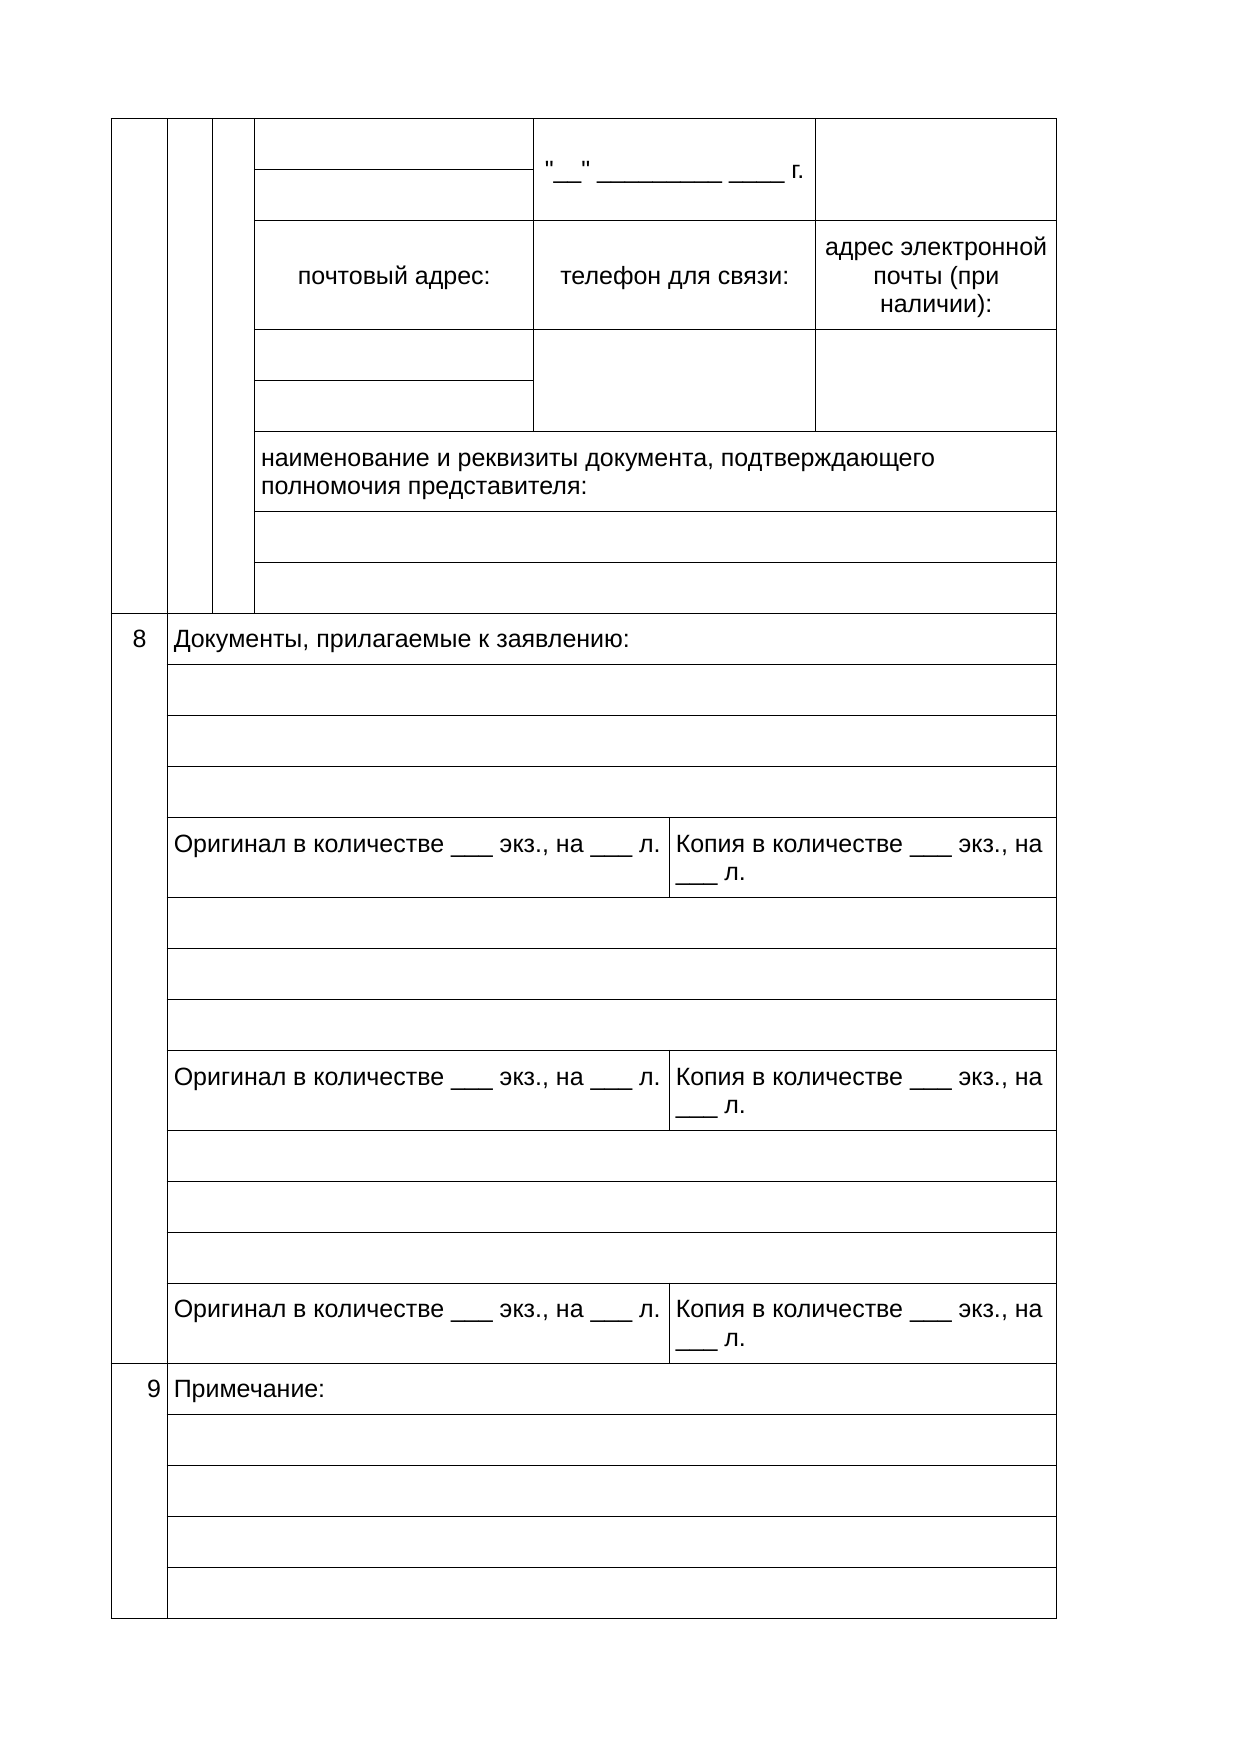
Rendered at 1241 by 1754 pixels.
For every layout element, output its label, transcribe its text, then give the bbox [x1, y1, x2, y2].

table_cell [255, 512, 1056, 562]
table_cell [168, 1517, 1056, 1567]
table_cell Копия в количестве ___ экз., на ___ л. [670, 1284, 1056, 1362]
table_cell [168, 1466, 1056, 1516]
table_cell [534, 330, 815, 431]
table_cell "__" _________ ____ г. [534, 119, 815, 220]
table_cell [255, 119, 533, 169]
table_cell [255, 563, 1056, 613]
table_cell [168, 898, 1056, 948]
table_cell Примечание: [168, 1364, 1056, 1413]
table_cell почтовый адрес: [255, 221, 533, 329]
table_cell [168, 949, 1056, 999]
table_cell Копия в количестве ___ экз., на ___ л. [670, 1051, 1056, 1129]
table_cell Копия в количестве ___ экз., на ___ л. [670, 818, 1056, 897]
table_cell 8 [112, 614, 167, 1362]
table_cell [168, 716, 1056, 766]
table_cell [168, 119, 212, 613]
table_cell наименование и реквизиты документа, подтверждающего полномочия представителя: [255, 432, 1056, 511]
table_cell [168, 1131, 1056, 1181]
table_cell Оригинал в количестве ___ экз., на ___ л. [168, 818, 669, 897]
table_cell телефон для связи: [534, 221, 815, 329]
table_cell [168, 665, 1056, 715]
table_cell адрес электронной почты (при наличии): [816, 221, 1056, 329]
table_cell [213, 119, 254, 613]
table_cell Оригинал в количестве ___ экз., на ___ л. [168, 1051, 669, 1129]
table_cell [816, 119, 1056, 220]
table_cell [168, 1182, 1056, 1232]
table_cell [168, 1568, 1056, 1618]
table_cell [255, 381, 533, 431]
table_cell [255, 170, 533, 220]
table_cell [168, 1000, 1056, 1050]
table_cell Оригинал в количестве ___ экз., на ___ л. [168, 1284, 669, 1362]
table_cell 9 [112, 1364, 167, 1618]
table_cell [168, 1415, 1056, 1464]
table_cell [168, 1233, 1056, 1283]
table_cell Документы, прилагаемые к заявлению: [168, 614, 1056, 664]
table_cell [255, 330, 533, 380]
table_cell [168, 767, 1056, 817]
table_cell [816, 330, 1056, 431]
table_cell [112, 119, 167, 613]
